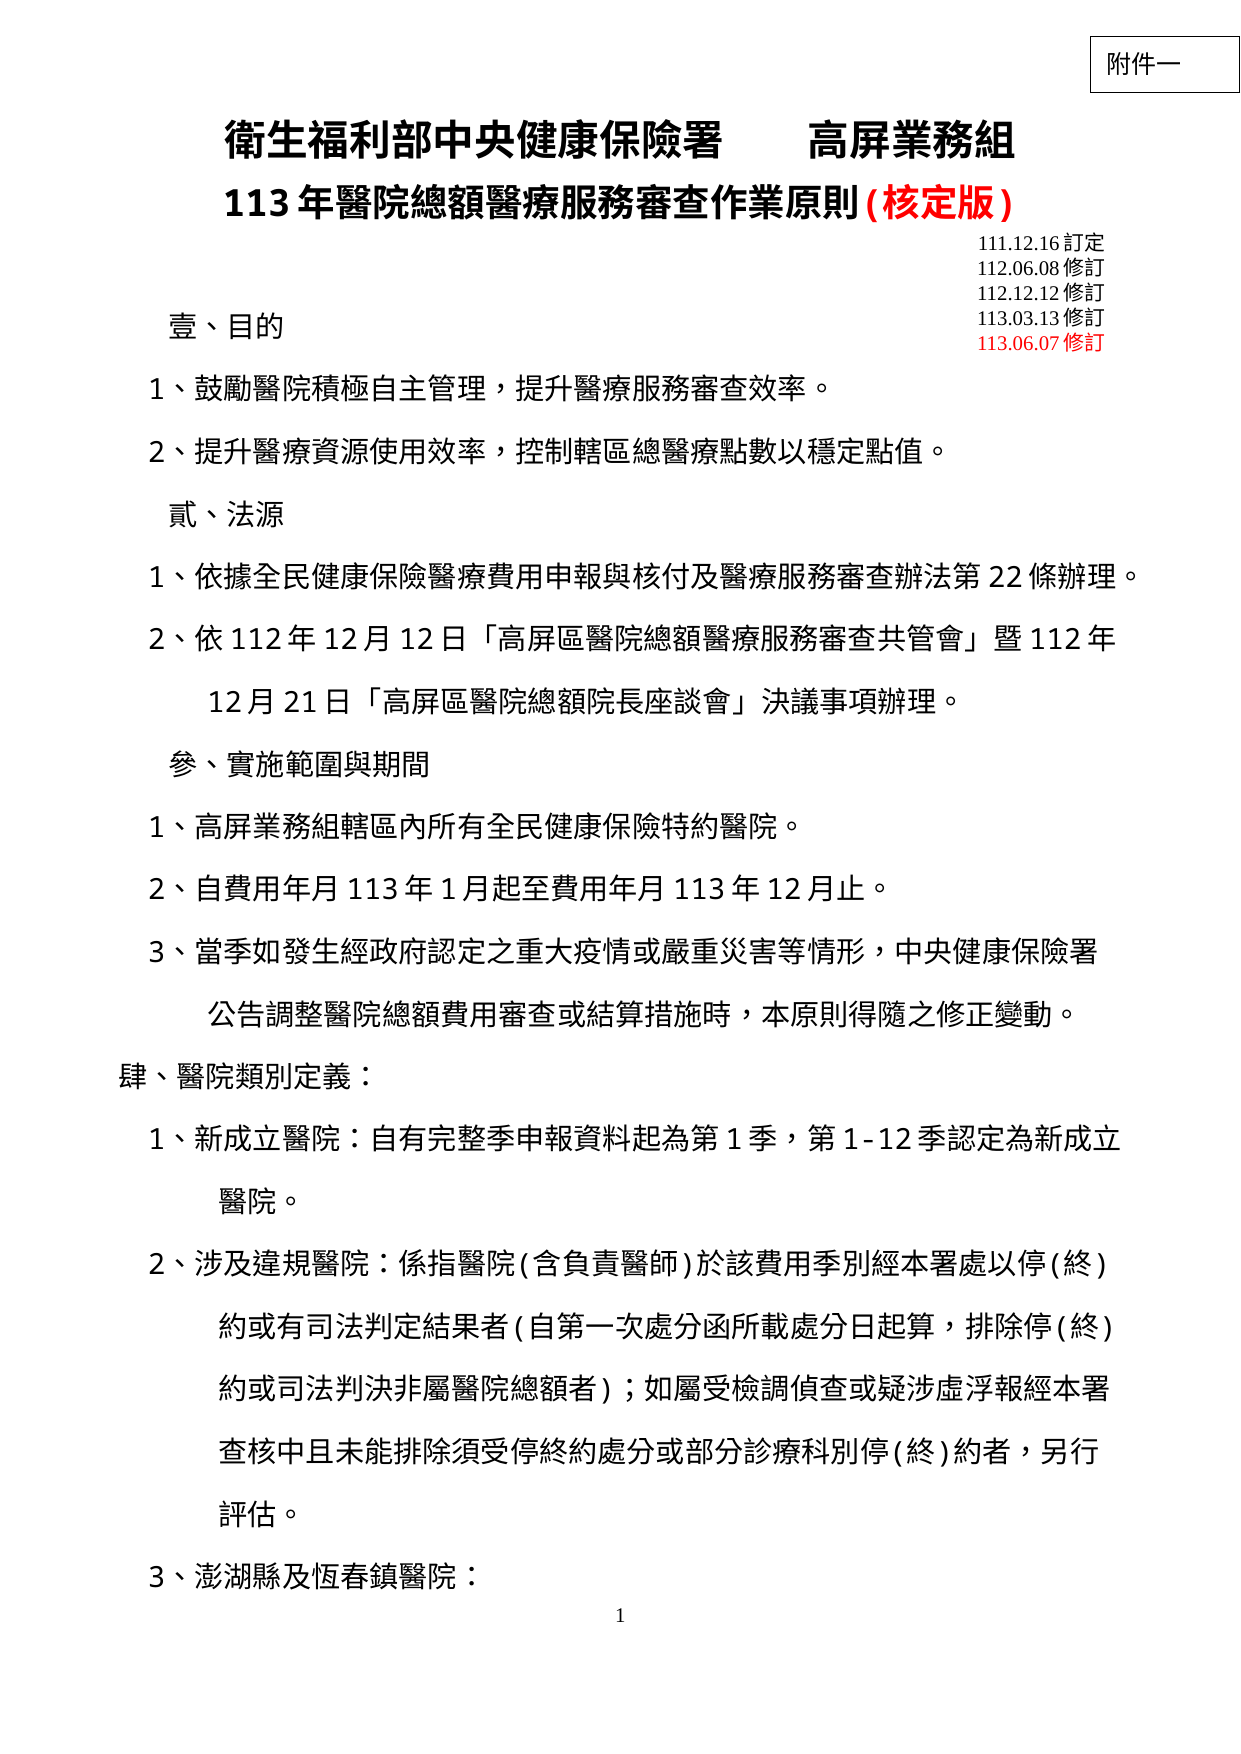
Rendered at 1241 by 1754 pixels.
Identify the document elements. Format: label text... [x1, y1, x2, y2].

list 澎湖縣及恆春鎮醫院： [148, 1533, 1122, 1596]
list 鼓勵醫院積極自主管理，提升醫療服務審查效率。 [148, 346, 1122, 408]
list 當季如發生經政府認定之重大疫情或嚴重災害等情形，中央健康保險署公告調整醫院總額費用審查或結算措施時，本原則得隨之修正變動。 [148, 908, 1122, 1033]
list 目的 [168, 283, 947, 346]
text 113.03.13修訂 [962, 305, 1105, 330]
list 提升醫療資源使用效率，控制轄區總醫療點數以穩定點值。 [148, 408, 1122, 471]
text 113.06.07修訂 [962, 330, 1105, 355]
text 衛生福利部中央健康保險署 高屏業務組 [118, 96, 1122, 158]
list 自費用年月113年1月起至費用年月113年12月止。 [148, 846, 1122, 908]
text [1091, 37, 1239, 92]
text 112.12.12修訂 [962, 280, 1105, 305]
list 涉及違規醫院：係指醫院(含負責醫師)於該費用季別經本署處以停(終)約或有司法判定結果者(自第一次處分函所載處分日起算，排除停(終)約或司法判決非屬醫院總額者)；如屬受檢調偵查或疑涉虛浮報經本署查核中且未能排除須受停終約處分或部分診療科別停(終)約者，另行評估。 [148, 1221, 1122, 1533]
text 113年醫院總額醫療服務審查作業原則(核定版) [118, 158, 1122, 221]
list 實施範圍與期間 [168, 721, 1122, 783]
list 新成立醫院：自有完整季申報資料起為第1季，第1-12季認定為新成立醫院。 [148, 1096, 1122, 1221]
list 法源 [168, 471, 1122, 533]
text 112.06.08修訂 [962, 255, 1105, 280]
text 附件一 [1106, 44, 1224, 81]
list 醫院類別定義： [118, 1033, 1122, 1096]
list 依據全民健康保險醫療費用申報與核付及醫療服務審查辦法第22條辦理。 [148, 533, 1122, 596]
list 依112年12月12日「高屏區醫院總額醫療服務審查共管會」暨112年12月21日「高屏區醫院總額院長座談會」決議事項辦理。 [148, 596, 1122, 721]
list 高屏業務組轄區內所有全民健康保險特約醫院。 [148, 783, 1122, 846]
text 111.12.16訂定 [962, 230, 1105, 255]
